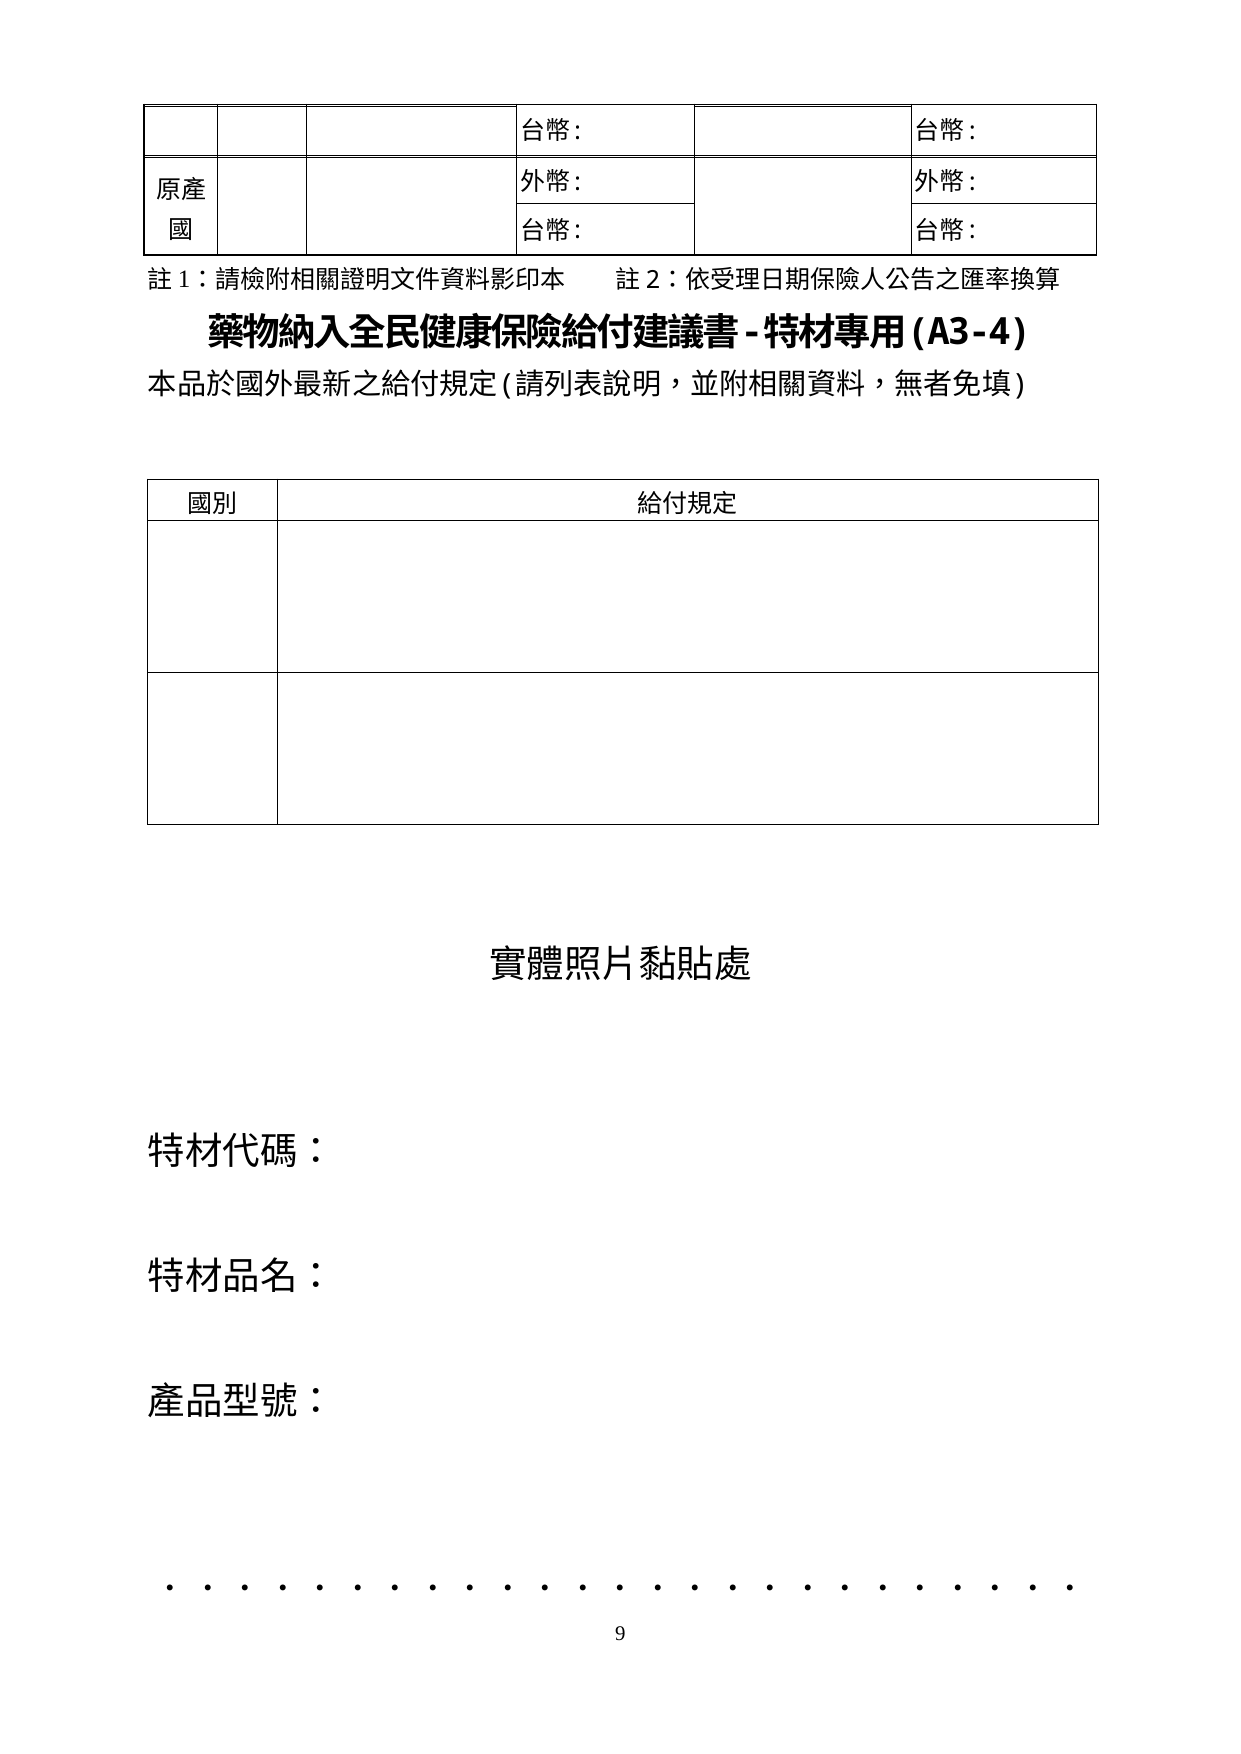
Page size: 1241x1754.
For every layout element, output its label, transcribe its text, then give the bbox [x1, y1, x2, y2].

text 實體照片黏貼處 [148, 916, 1092, 978]
table_cell [145, 107, 217, 155]
text 產品型號： [148, 1353, 1092, 1416]
text 特材品名： [148, 1228, 1092, 1291]
table_cell 台幣: [912, 105, 1096, 155]
text 藥物納入全民健康保險給付建議書-特材專用(A3-4) [148, 296, 1092, 356]
text 特材代碼： [148, 1103, 1092, 1166]
table_cell [218, 107, 306, 155]
table_cell [307, 107, 516, 155]
text 註1：請檢附相關證明文件資料影印本 註2：依受理日期保險人公告之匯率換算 [148, 256, 1092, 296]
text ．．．．．．．．．．．．．．．．．．．．．．．．． [148, 1541, 1092, 1603]
table_cell 台幣: [517, 204, 694, 254]
table_cell [148, 521, 277, 672]
table_cell [278, 521, 1098, 672]
table_cell 原產國 [145, 158, 217, 254]
table_header 國別 [148, 480, 277, 520]
table_cell 外幣: [517, 158, 694, 203]
table_cell [695, 158, 911, 254]
table_cell [278, 673, 1098, 823]
table_cell [695, 107, 911, 155]
table_cell [148, 673, 277, 823]
table_cell 外幣: [912, 158, 1096, 203]
table_cell [218, 158, 306, 254]
table_cell [307, 158, 516, 254]
table_cell 台幣: [912, 204, 1096, 254]
text 本品於國外最新之給付規定(請列表說明，並附相關資料，無者免填) [148, 356, 1092, 403]
table_header 給付規定 [278, 480, 1098, 520]
table_cell 台幣: [517, 105, 694, 155]
